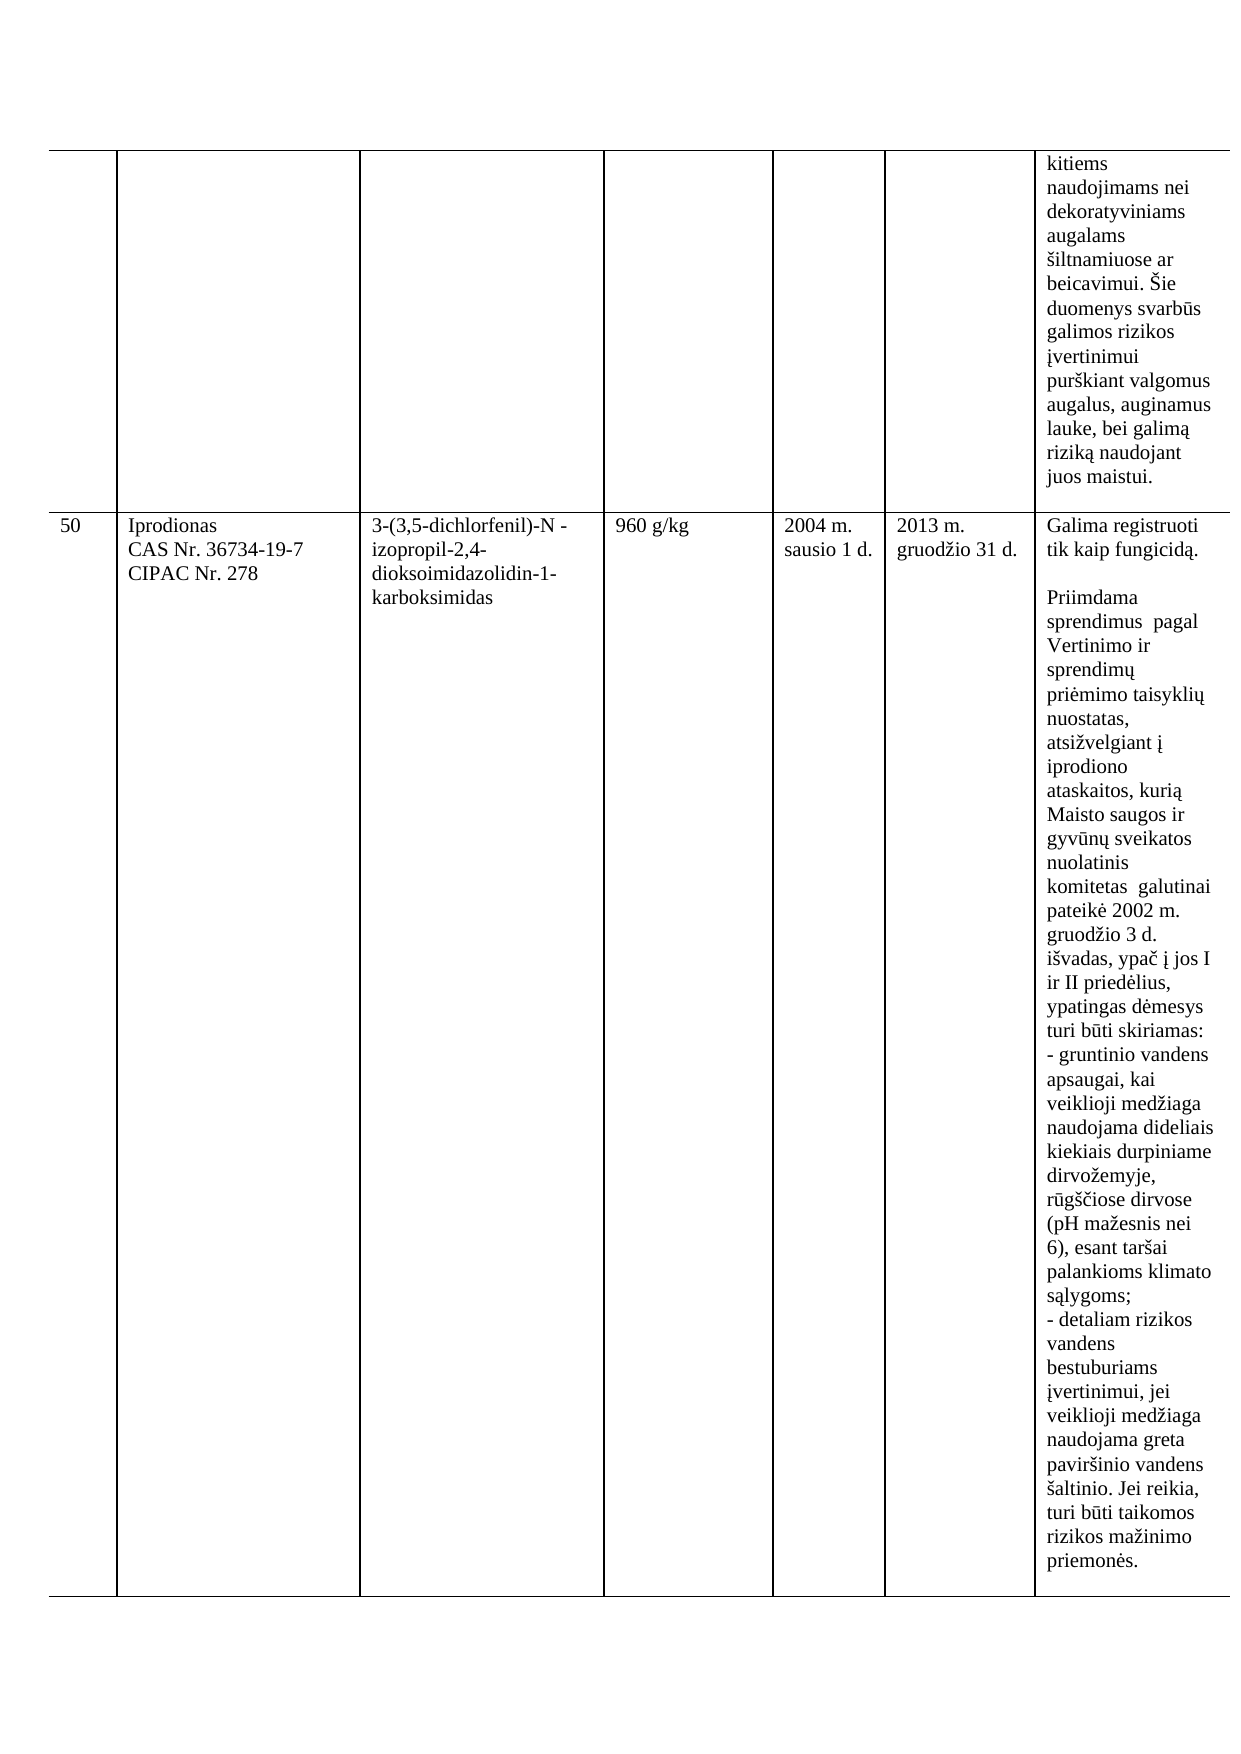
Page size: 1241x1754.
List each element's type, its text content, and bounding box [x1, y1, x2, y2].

table_header kitiems naudojimams nei dekoratyviniams augalams šiltnamiuose ar beicavimui. Šie duomenys svarbūs galimos rizikos įvertinimui purškiant valgomus augalus, auginamus lauke, bei galimą riziką naudojant juos maistui. [1036, 151, 1230, 512]
table_cell 3-(3,5-dichlorfenil)-N -izopropil-2,4-dioksoimidazolidin-1-karboksimidas [361, 513, 603, 1596]
table_header [774, 151, 884, 512]
table_header [886, 151, 1034, 512]
table_header [361, 151, 603, 512]
table_header [118, 151, 359, 512]
table_cell [1230, 512, 1240, 1596]
table_cell Galima registruoti tik kaip fungicidą. Priimdama sprendimus pagal Vertinimo ir sprendimų priėmimo taisyklių nuostatas, atsižvelgiant į iprodiono ataskaitos, kurią Maisto saugos ir gyvūnų sveikatos nuolatinis komitetas galutinai pateikė 2002 m. gruodžio 3 d. išvadas, ypač į jos I ir II priedėlius, ypatingas dėmesys turi būti skiriamas: - gruntinio vandens apsaugai, kai veiklioji medžiaga naudojama dideliais kiekiais durpiniame dirvožemyje, rūgščiose dirvose (pH mažesnis nei 6), esant taršai palankioms klimato sąlygoms; - detaliam rizikos vandens bestuburiams įvertinimui, jei veiklioji medžiaga naudojama greta paviršinio vandens šaltinio. Jei reikia, turi būti taikomos rizikos mažinimo priemonės. [1036, 513, 1230, 1596]
table_cell 2004 m. sausio 1 d. [774, 513, 884, 1596]
table_cell 2013 m. gruodžio 31 d. [886, 513, 1034, 1596]
table_header [49, 151, 116, 512]
table_cell Iprodionas CAS Nr. 36734-19-7 CIPAC Nr. 278 [118, 513, 359, 1596]
table_header [1230, 150, 1240, 512]
table_cell 960 g/kg [605, 513, 772, 1596]
table_header [605, 151, 772, 512]
table_cell 50 [49, 513, 116, 1596]
